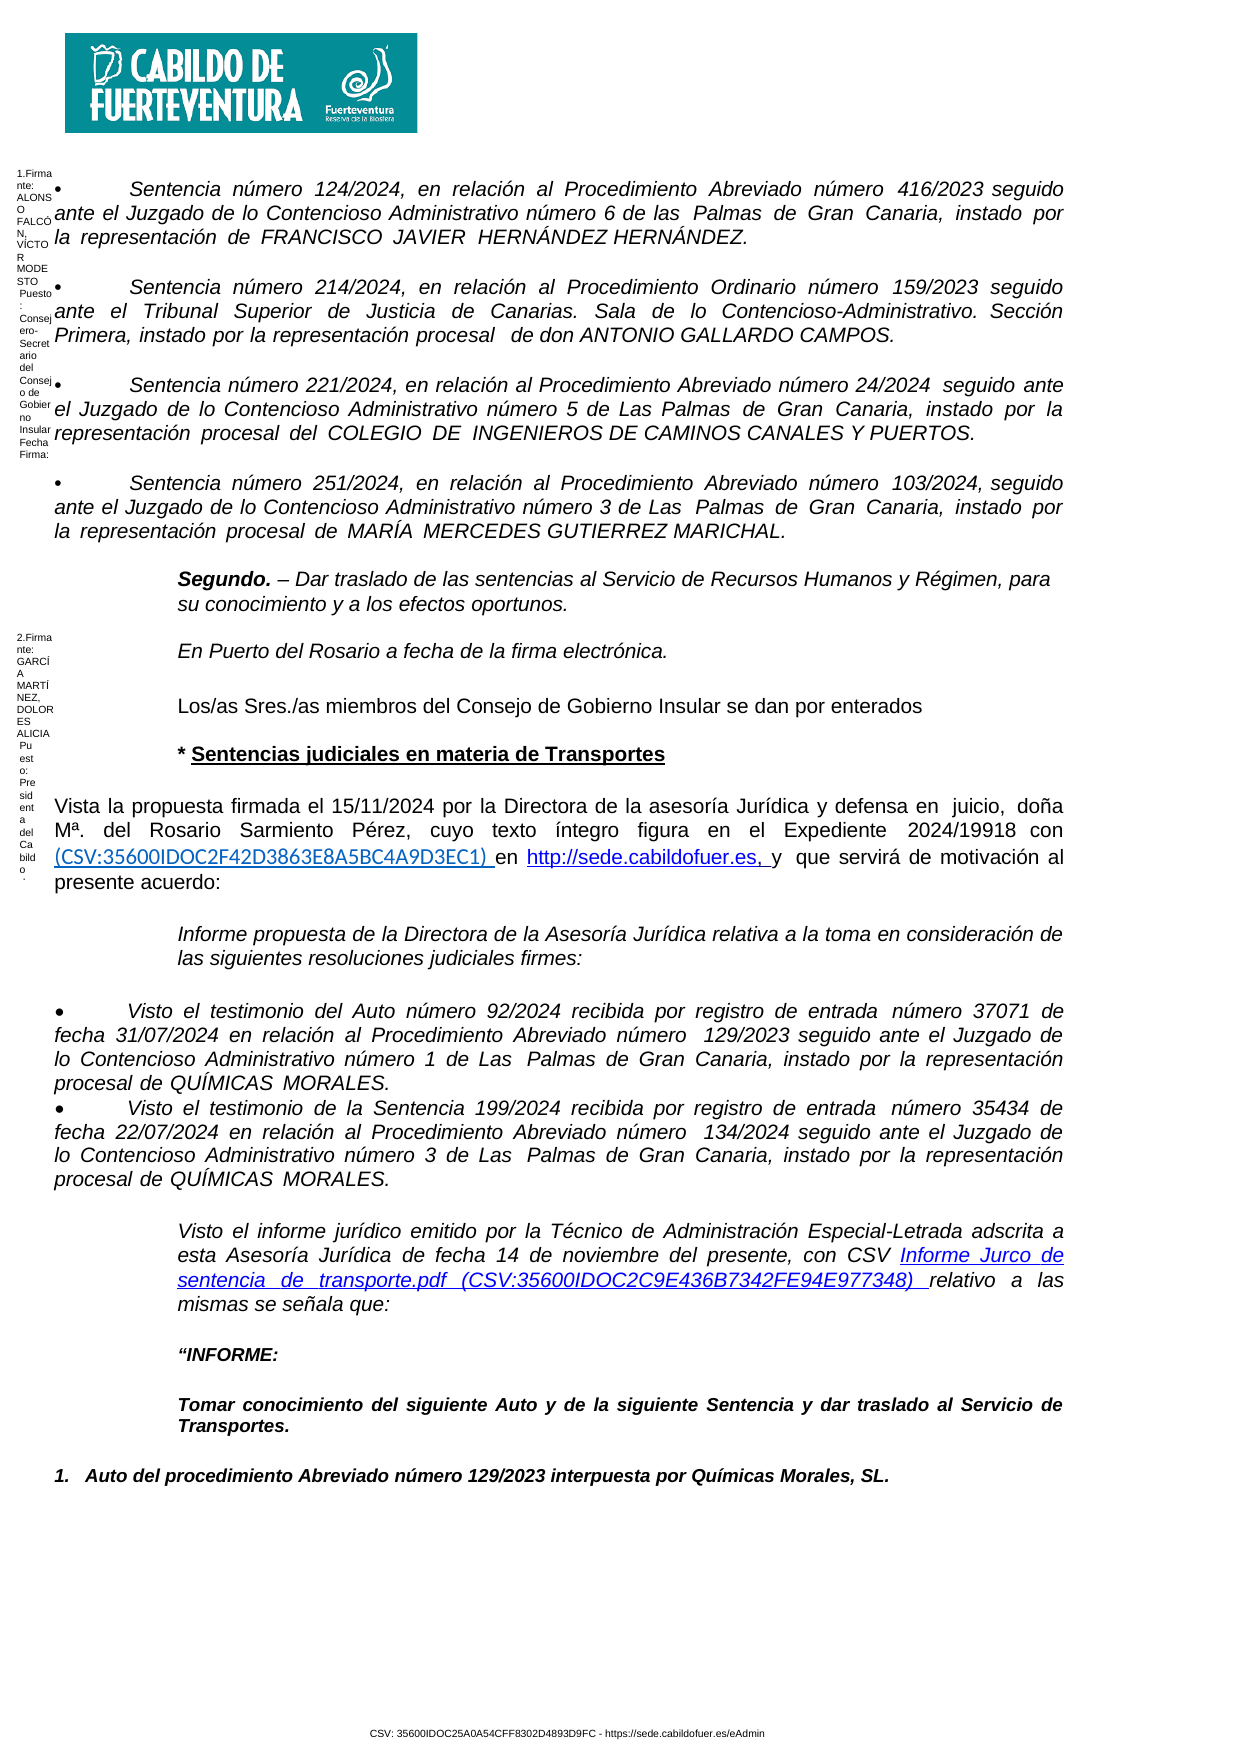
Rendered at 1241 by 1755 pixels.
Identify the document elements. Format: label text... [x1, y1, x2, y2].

text En Puerto del Rosario a fecha de la firma electrónica. [177, 639, 1241, 663]
list 2.Firmante: GARCÍA MARTÍNEZ, DOLORES ALICIA [17, 631, 54, 739]
list Visto el testimonio de la Sentencia 199/2024 recibida por registro de entrada número 35434 de fecha 22/07/2024 en relación al Procedimiento Abreviado número 134/2024 seguido ante el Juzgado de lo Contencioso Administrativo número 3 de Las Palmas de Gran Canaria, instado por la representación procesal de QUÍMICAS MORALES. [54, 1095, 1064, 1191]
text Vista la propuesta firmada el 15/11/2024 por la Directora de la asesoría Jurídica y defensa en juicio, doña Mª. del Rosario Sarmiento Pérez, cuyo texto íntegro figura en el Expediente 2024/19918 con (CSV:35600IDOC2F42D3863E8A5BC4A9D3EC1) en http://sede.cabildofuer.es, y que servirá de motivación al presente acuerdo: [54, 794, 1064, 894]
list Auto del procedimiento Abreviado número 129/2023 interpuesta por Químicas Morales, SL. [54, 1465, 1241, 1486]
list Puesto: Consejero-Secretario del Consejo de Gobierno Insular Fecha Firma: 19/11/2024 09:38:31 [19, 288, 52, 463]
list Sentencia número 251/2024, en relación al Procedimiento Abreviado número 103/2024, seguido ante el Juzgado de lo Contencioso Administrativo número 3 de Las Palmas de Gran Canaria, instado por la representación procesal de MARÍA MERCEDES GUTIERREZ MARICHAL. [54, 471, 1064, 543]
list Sentencia número 124/2024, en relación al Procedimiento Abreviado número 416/2023 seguido ante el Juzgado de lo Contencioso Administrativo número 6 de las Palmas de Gran Canaria, instado por la representación de FRANCISCO JAVIER HERNÁNDEZ HERNÁNDEZ. [54, 177, 1064, 249]
text “INFORME: [177, 1344, 1241, 1366]
list Sentencia número 221/2024, en relación al Procedimiento Abreviado número 24/2024 seguido ante el Juzgado de lo Contencioso Administrativo número 5 de Las Palmas de Gran Canaria, instado por la representación procesal del COLEGIO DE INGENIEROS DE CAMINOS CANALES Y PUERTOS. [54, 373, 1064, 445]
text Tomar conocimiento del siguiente Auto y de la siguiente Sentencia y dar traslado al Servicio de Transportes. [177, 1393, 1064, 1437]
list [14, 631, 54, 879]
text Informe propuesta de la Directora de la Asesoría Jurídica relativa a la toma en consideración de las siguientes resoluciones judiciales firmes: [177, 922, 1064, 970]
list [14, 167, 54, 463]
text Visto el informe jurídico emitido por la Técnico de Administración Especial-Letrada adscrita a esta Asesoría Jurídica de fecha 14 de noviembre del presente, con CSV Informe Jurco de sentencia de transporte.pdf (CSV:35600IDOC2C9E436B7342FE94E977348) relativo a las mismas se señala que: [177, 1219, 1064, 1316]
text Los/as Sres./as miembros del Consejo de Gobierno Insular se dan por enterados [177, 694, 1241, 718]
list 1.Firmante: ALONSO FALCÓN, VÍCTOR MODESTO [17, 167, 54, 287]
text Segundo. – Dar traslado de las sentencias al Servicio de Recursos Humanos y Régimen, para su conocimiento y a los efectos oportunos. [177, 567, 1064, 615]
list Sentencias judiciales en materia de Transportes [177, 742, 1241, 766]
list Sentencia número 214/2024, en relación al Procedimiento Ordinario número 159/2023 seguido ante el Tribunal Superior de Justicia de Canarias. Sala de lo Contencioso-Administrativo. Sección Primera, instado por la representación procesal de don ANTONIO GALLARDO CAMPOS. [54, 275, 1064, 347]
list Visto el testimonio del Auto número 92/2024 recibida por registro de entrada número 37071 de fecha 31/07/2024 en relación al Procedimiento Abreviado número 129/2023 seguido ante el Juzgado de lo Contencioso Administrativo número 1 de Las Palmas de Gran Canaria, instado por la representación procesal de QUÍMICAS MORALES. [54, 998, 1064, 1094]
list Puesto: Presidenta del Cabildo de Fuerteventura Fecha Firma: 19/11/2024 10:06:36 [19, 740, 36, 879]
